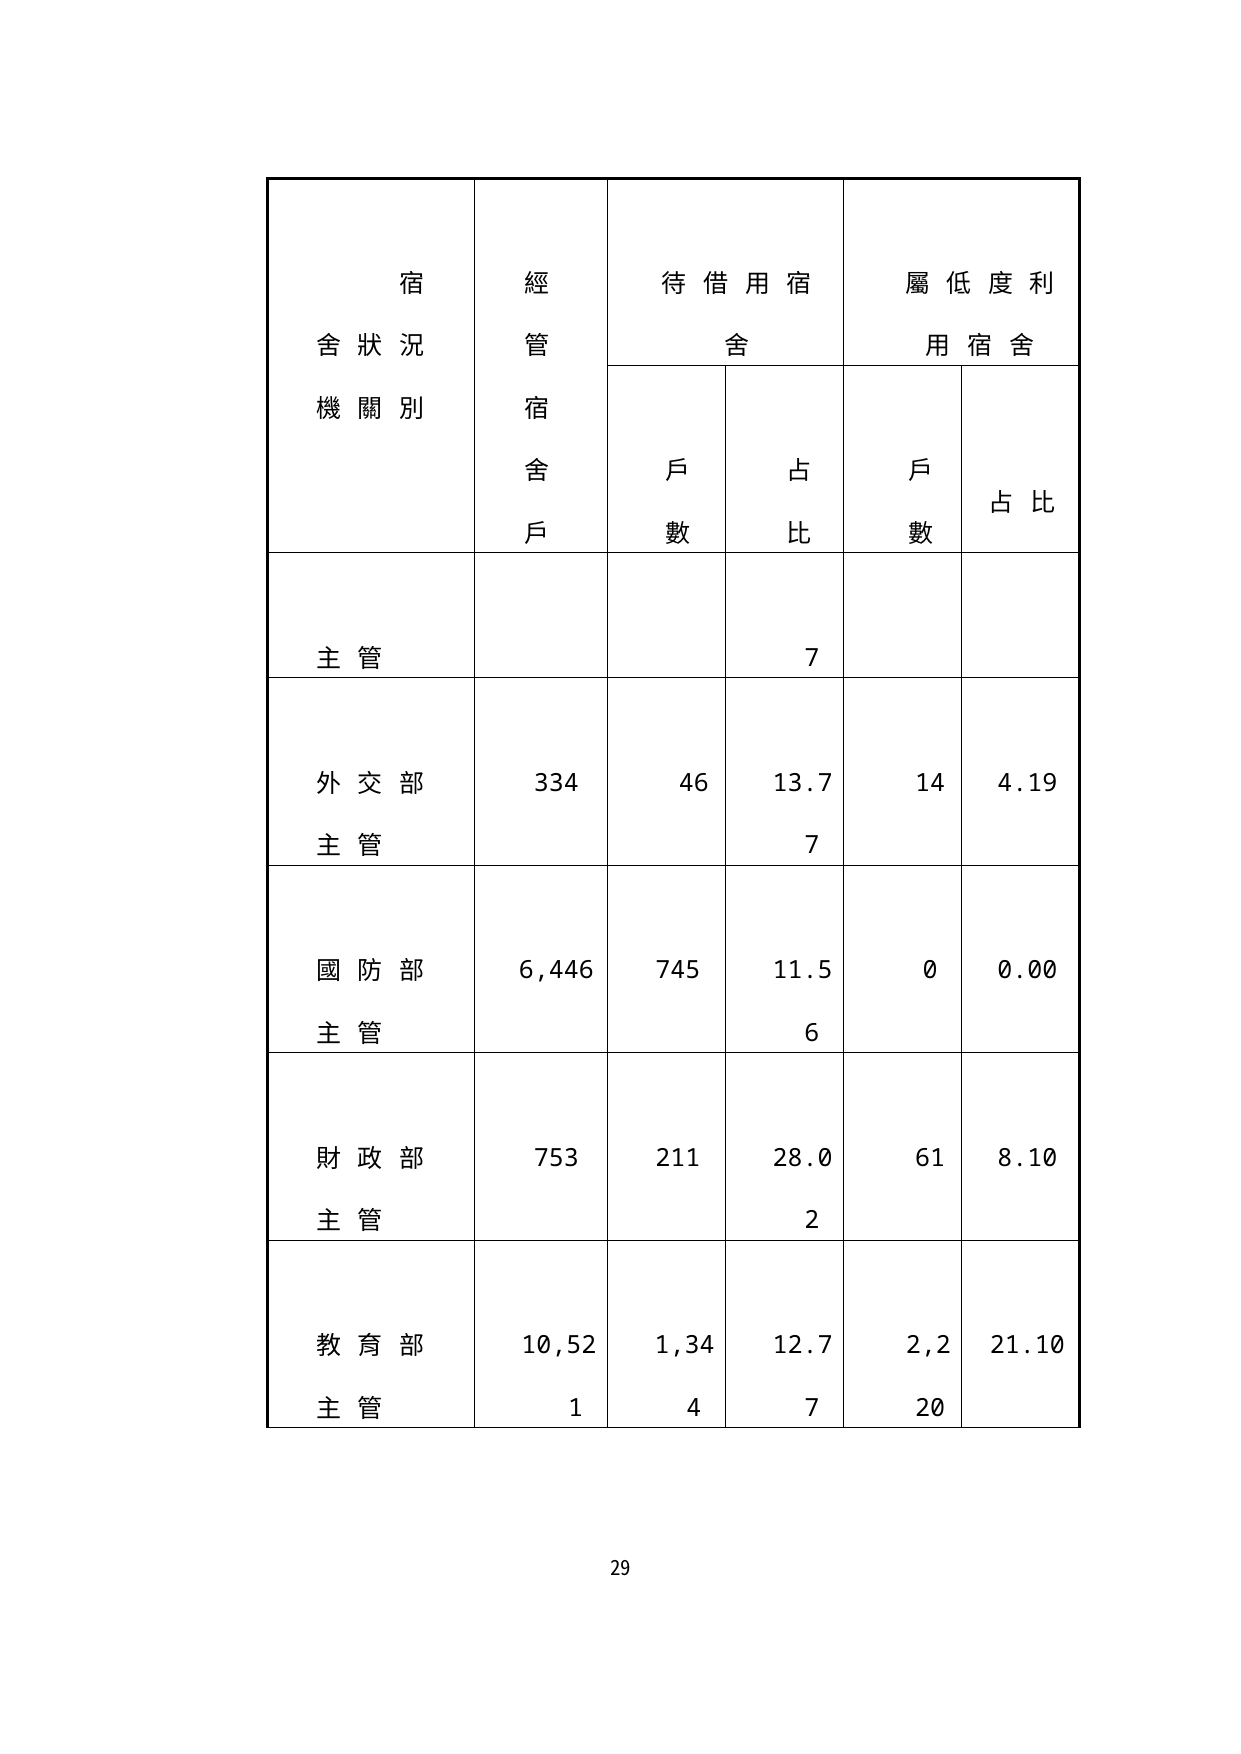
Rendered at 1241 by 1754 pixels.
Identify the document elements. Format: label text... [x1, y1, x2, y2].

table_cell 戶數 [844, 366, 961, 552]
table_cell 745 [608, 866, 725, 1052]
table_cell 財政部主管 [269, 1053, 474, 1240]
table_cell 占比 [726, 366, 843, 552]
table_cell 0 [844, 866, 961, 1052]
table_cell 61 [844, 1053, 961, 1240]
table_cell 14 [844, 678, 961, 865]
table_cell 334 [475, 678, 607, 865]
table_header 宿舍狀況 機關別 [269, 180, 474, 552]
table_cell 占比 [962, 366, 1078, 552]
table_cell 8.10 [962, 1053, 1078, 1240]
table_cell 28.02 [726, 1053, 843, 1240]
table_cell 7 [726, 553, 843, 677]
table_cell 戶數 [608, 366, 725, 552]
table_cell 211 [608, 1053, 725, 1240]
table_cell 國防部主管 [269, 866, 474, 1052]
table_cell 教育部主管 [269, 1241, 474, 1427]
table_cell 21.10 [962, 1241, 1078, 1427]
table_cell 11.56 [726, 866, 843, 1052]
table_cell 2,220 [844, 1241, 961, 1427]
table_cell 13.77 [726, 678, 843, 865]
table_cell 主管 [269, 553, 474, 677]
table_cell 4.19 [962, 678, 1078, 865]
table_cell [962, 553, 1078, 677]
table_cell 0.00 [962, 866, 1078, 1052]
table_cell 外交部主管 [269, 678, 474, 865]
table_cell [608, 553, 725, 677]
table_cell 10,521 [475, 1241, 607, 1427]
table_cell 753 [475, 1053, 607, 1240]
table_cell 46 [608, 678, 725, 865]
table_cell 1,344 [608, 1241, 725, 1427]
table_header 屬低度利用宿舍 [844, 180, 1078, 365]
table_cell 6,446 [475, 866, 607, 1052]
table_cell [475, 553, 607, 677]
table_header 經管宿舍戶數 [475, 180, 607, 552]
table_cell [844, 553, 961, 677]
table_header 待借用宿舍 [608, 180, 843, 365]
table_cell 12.77 [726, 1241, 843, 1427]
